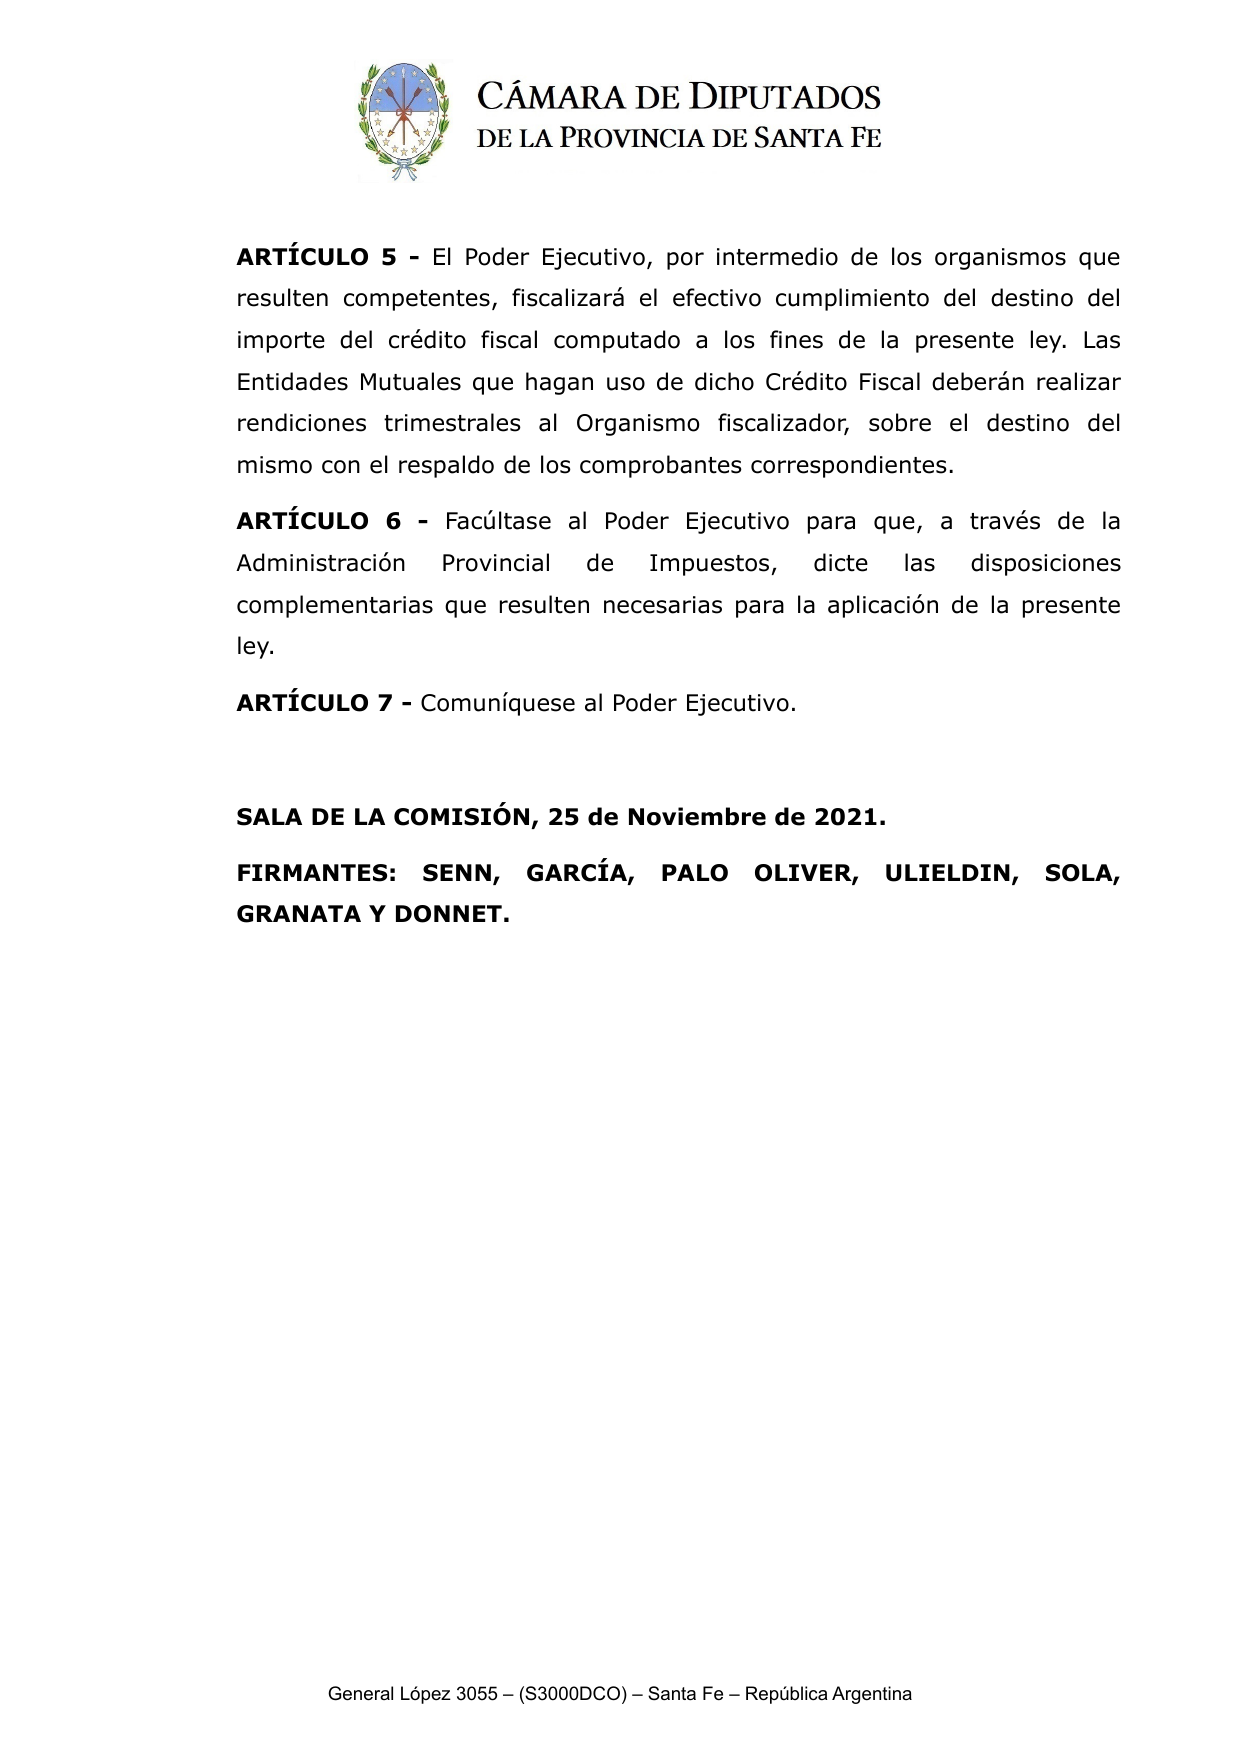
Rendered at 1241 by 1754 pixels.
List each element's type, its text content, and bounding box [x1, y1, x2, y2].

picture [354, 59, 886, 183]
text ARTÍCULO 7 - Comuníquese al Poder Ejecutivo. [236, 688, 1122, 716]
text SALA DE LA COMISIÓN, 25 de Noviembre de 2021. [236, 802, 1122, 830]
text FIRMANTES: SENN, GARCÍA, PALO OLIVER, ULIELDIN, SOLA, GRANATA Y DONNET. [236, 858, 1122, 928]
text ARTÍCULO 6 - Facúltase al Poder Ejecutivo para que, a través de la Administración Provincial de Impuestos, dicte las disposiciones complementarias que resulten necesarias para la aplicación de la presente ley. [236, 507, 1122, 659]
text ARTÍCULO 5 - El Poder Ejecutivo, por intermedio de los organismos que resulten competentes, fiscalizará el efectivo cumplimiento del destino del importe del crédito fiscal computado a los fines de la presente ley. Las Entidades Mutuales que hagan uso de dicho Crédito Fiscal deberán realizar rendiciones trimestrales al Organismo fiscalizador, sobre el destino del mismo con el respaldo de los comprobantes correspondientes. [236, 242, 1122, 478]
